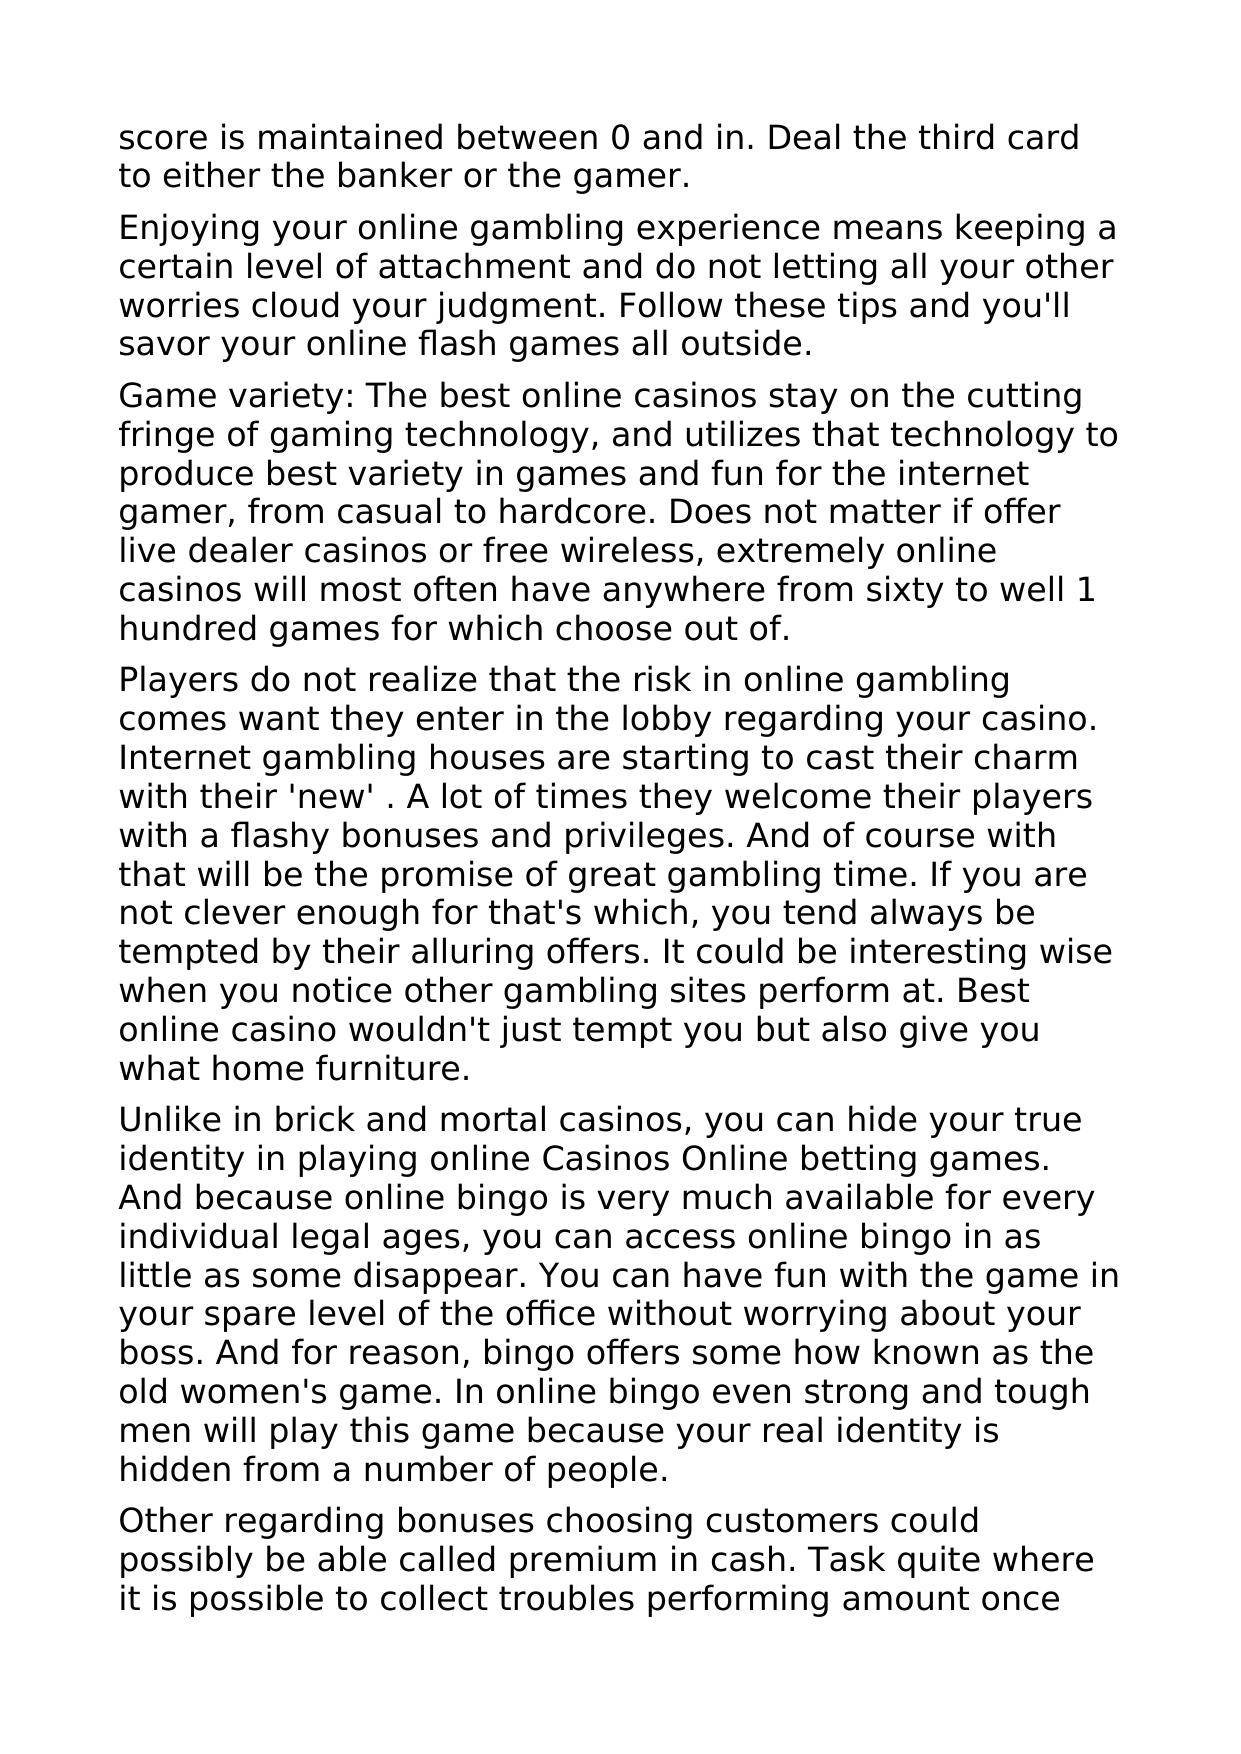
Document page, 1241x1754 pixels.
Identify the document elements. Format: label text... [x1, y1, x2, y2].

text Enjoying your online gambling experience means keeping a certain level of attachment and do not letting all your other worries cloud your judgment. Follow these tips and you'll savor your online flash games all outside. [118, 208, 1122, 364]
text score is maintained between 0 and in. Deal the third card to either the banker or the gamer. [118, 118, 1122, 196]
text Other regarding bonuses choosing customers could possibly be able called premium in cash. Task quite where it is possible to collect troubles performing amount once [118, 1502, 1122, 1618]
text Game variety: The best online casinos stay on the cutting fringe of gaming technology, and utilizes that technology to produce best variety in games and fun for the internet gamer, from casual to hardcore. Does not matter if offer live dealer casinos or free wireless, extremely online casinos will most often have anywhere from sixty to well 1 hundred games for which choose out of. [118, 376, 1122, 648]
text Players do not realize that the risk in online gambling comes want they enter in the lobby regarding your casino. Internet gambling houses are starting to cast their charm with their 'new' . A lot of times they welcome their players with a flashy bonuses and privileges. And of course with that will be the promise of great gambling time. If you are not clever enough for that's which, you tend always be tempted by their alluring offers. It could be interesting wise when you notice other gambling sites perform at. Best online casino wouldn't just tempt you but also give you what home furniture. [118, 661, 1122, 1088]
text Unlike in brick and mortal casinos, you can hide your true identity in playing online Casinos Online betting games. And because online bingo is very much available for every individual legal ages, you can access online bingo in as little as some disappear. You can have fun with the game in your spare level of the office without worrying about your boss. And for reason, bingo offers some how known as the old women's game. In online bingo even strong and tough men will play this game because your real identity is hidden from a number of people. [118, 1101, 1122, 1489]
